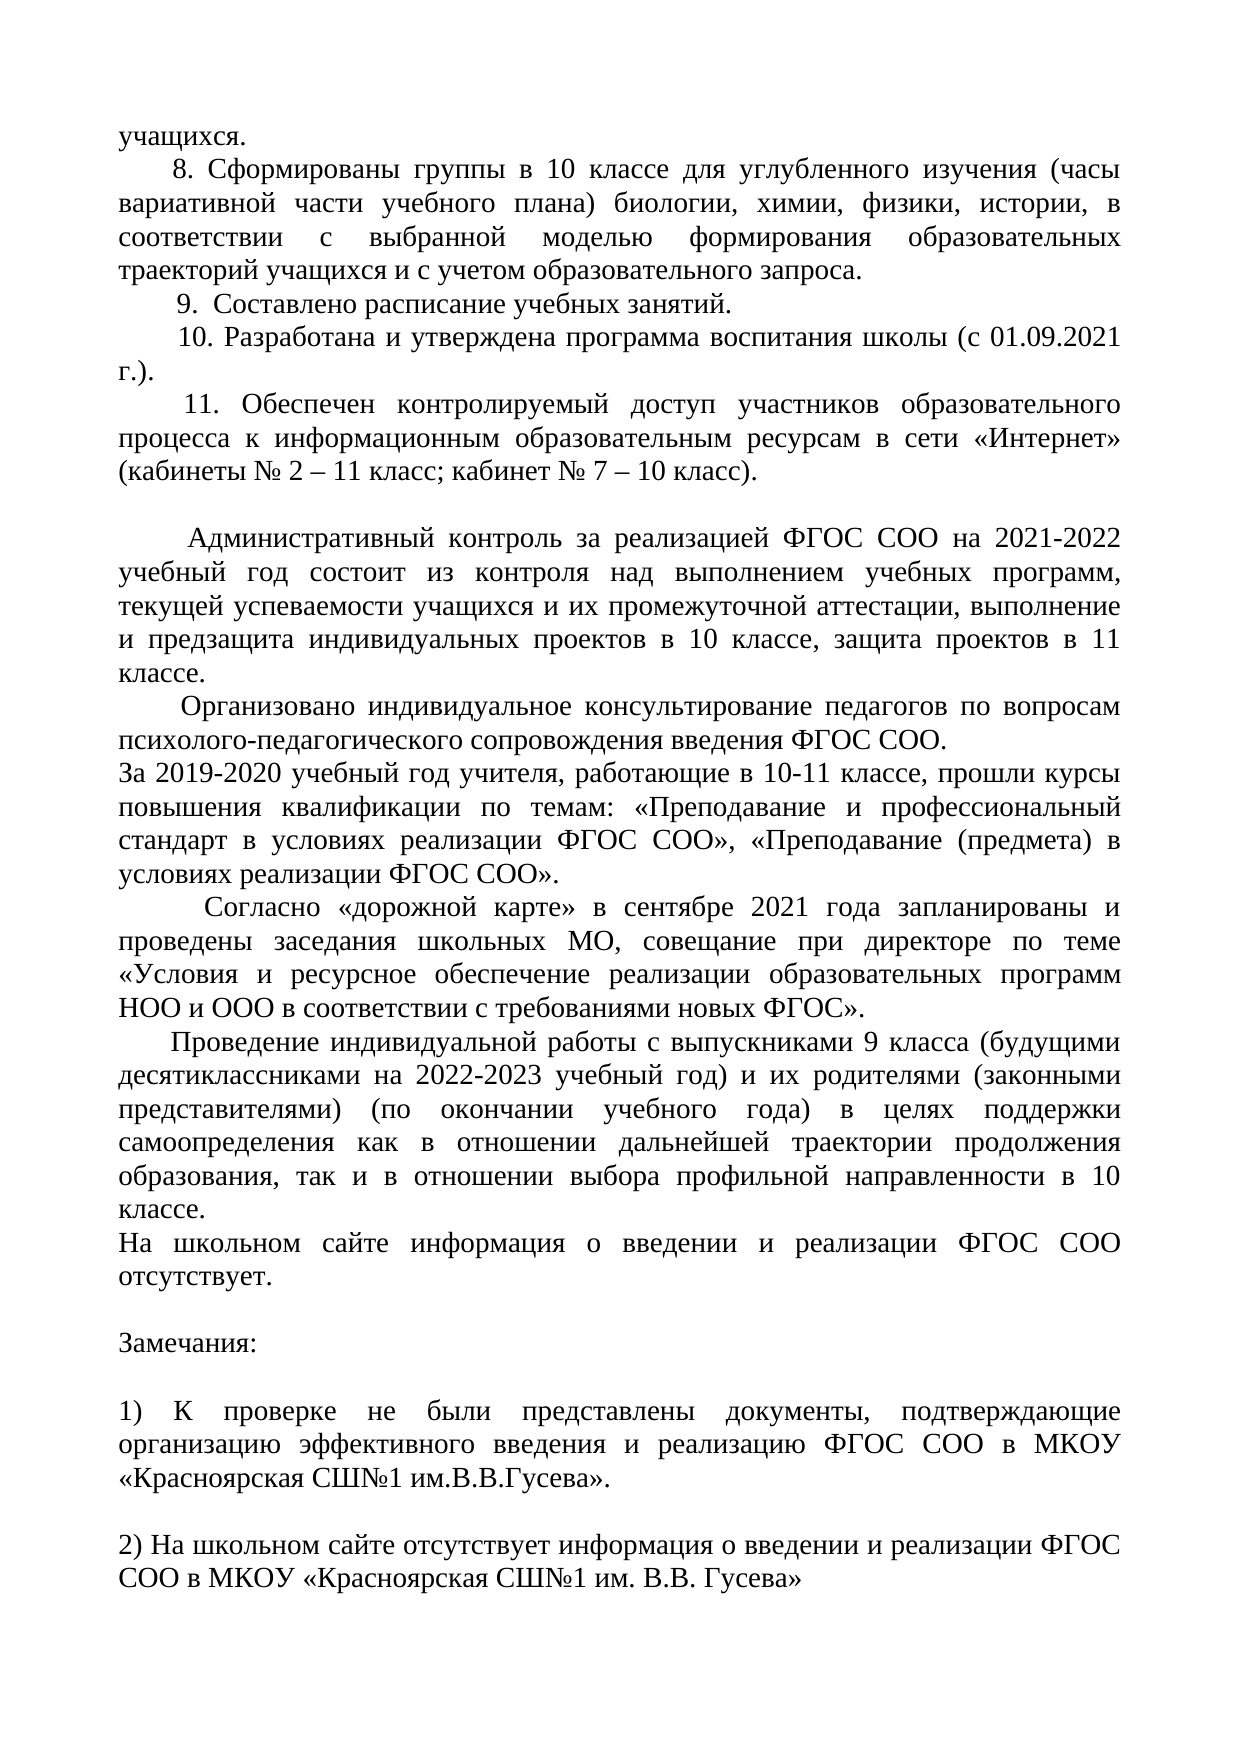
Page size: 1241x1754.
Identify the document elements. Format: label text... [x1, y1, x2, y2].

text 9. Составлено расписание учебных занятий. [118, 286, 1122, 319]
text 11. Обеспечен контролируемый доступ участников образовательного процесса к информационным образовательным ресурсам в сети «Интернет» (кабинеты № 2 – 11 класс; кабинет № 7 – 10 класс). [118, 386, 1122, 487]
text Замечания: [118, 1326, 1122, 1359]
text Согласно «дорожной карте» в сентябре 2021 года запланированы и проведены заседания школьных МО, совещание при директоре по теме «Условия и ресурсное обеспечение реализации образовательных программ НОО и ООО в соответствии с требованиями новых ФГОС». [118, 889, 1122, 1024]
text Административный контроль за реализацией ФГОС СОО на 2021-2022 учебный год состоит из контроля над выполнением учебных программ, текущей успеваемости учащихся и их промежуточной аттестации, выполнение и предзащита индивидуальных проектов в 10 классе, защита проектов в 11 классе. [118, 521, 1122, 688]
text учащихся. [118, 118, 1122, 152]
text Организовано индивидуальное консультирование педагогов по вопросам психолого-педагогического сопровождения введения ФГОС СОО. [118, 688, 1122, 755]
text Проведение индивидуальной работы с выпускниками 9 класса (будущими десятиклассниками на 2022-2023 учебный год) и их родителями (законными представителями) (по окончании учебного года) в целях поддержки самоопределения как в отношении дальнейшей траектории продолжения образования, так и в отношении выбора профильной направленности в 10 классе. [118, 1024, 1122, 1225]
text За 2019-2020 учебный год учителя, работающие в 10-11 классе, прошли курсы повышения квалификации по темам: «Преподавание и профессиональный стандарт в условиях реализации ФГОС СОО», «Преподавание (предмета) в условиях реализации ФГОС СОО». [118, 755, 1122, 889]
text 10. Разработана и утверждена программа воспитания школы (с 01.09.2021 г.). [118, 319, 1122, 386]
text 1) К проверке не были представлены документы, подтверждающие организацию эффективного введения и реализацию ФГОС СОО в МКОУ «Красноярская СШ№1 им.В.В.Гусева». [118, 1393, 1122, 1493]
text 2) На школьном сайте отсутствует информация о введении и реализации ФГОС СОО в МКОУ «Красноярская СШ№1 им. В.В. Гусева» [118, 1527, 1122, 1594]
text На школьном сайте информация о введении и реализации ФГОС СОО отсутствует. [118, 1225, 1122, 1292]
text 8. Сформированы группы в 10 классе для углубленного изучения (часы вариативной части учебного плана) биологии, химии, физики, истории, в соответствии с выбранной моделью формирования образовательных траекторий учащихся и с учетом образовательного запроса. [118, 152, 1122, 286]
